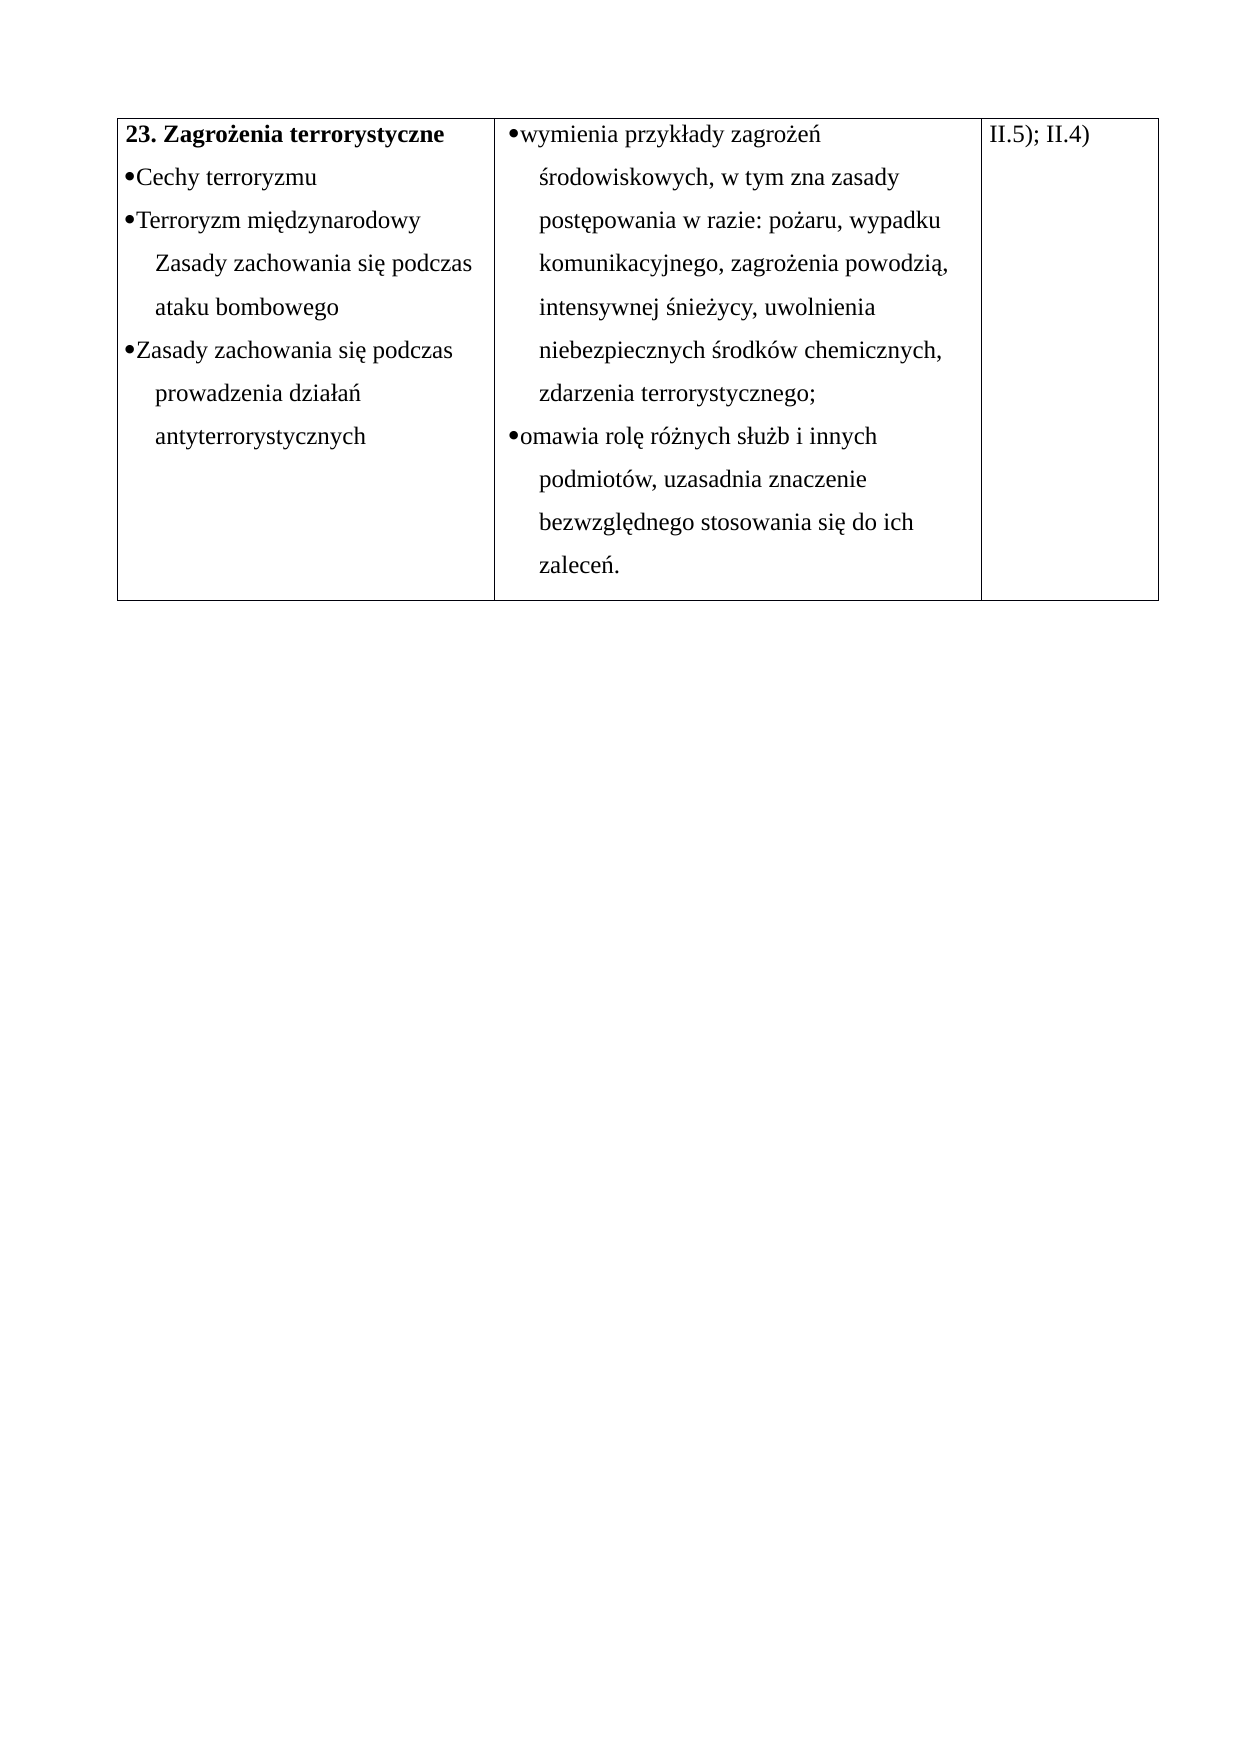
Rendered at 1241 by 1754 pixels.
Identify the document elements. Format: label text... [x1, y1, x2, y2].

table_cell wymienia przykłady zagrożeń środowiskowych, w tym zna zasady postępowania w razie: pożaru, wypadku komunikacyjnego, zagrożenia powodzią, intensywnej śnieżycy, uwolnienia niebezpiecznych środków chemicznych, zdarzenia terrorystycznego; omawia rolę różnych służb i innych podmiotów, uzasadnia znaczenie bezwzględnego stosowania się do ich zaleceń. [495, 119, 981, 600]
table_cell 23. Zagrożenia terrorystyczne Cechy terroryzmu Terroryzm międzynarodowy Zasady zachowania się podczas ataku bombowego Zasady zachowania się podczas prowadzenia działań antyterrorystycznych [118, 119, 494, 600]
table_cell II.5); II.4) [982, 119, 1158, 600]
